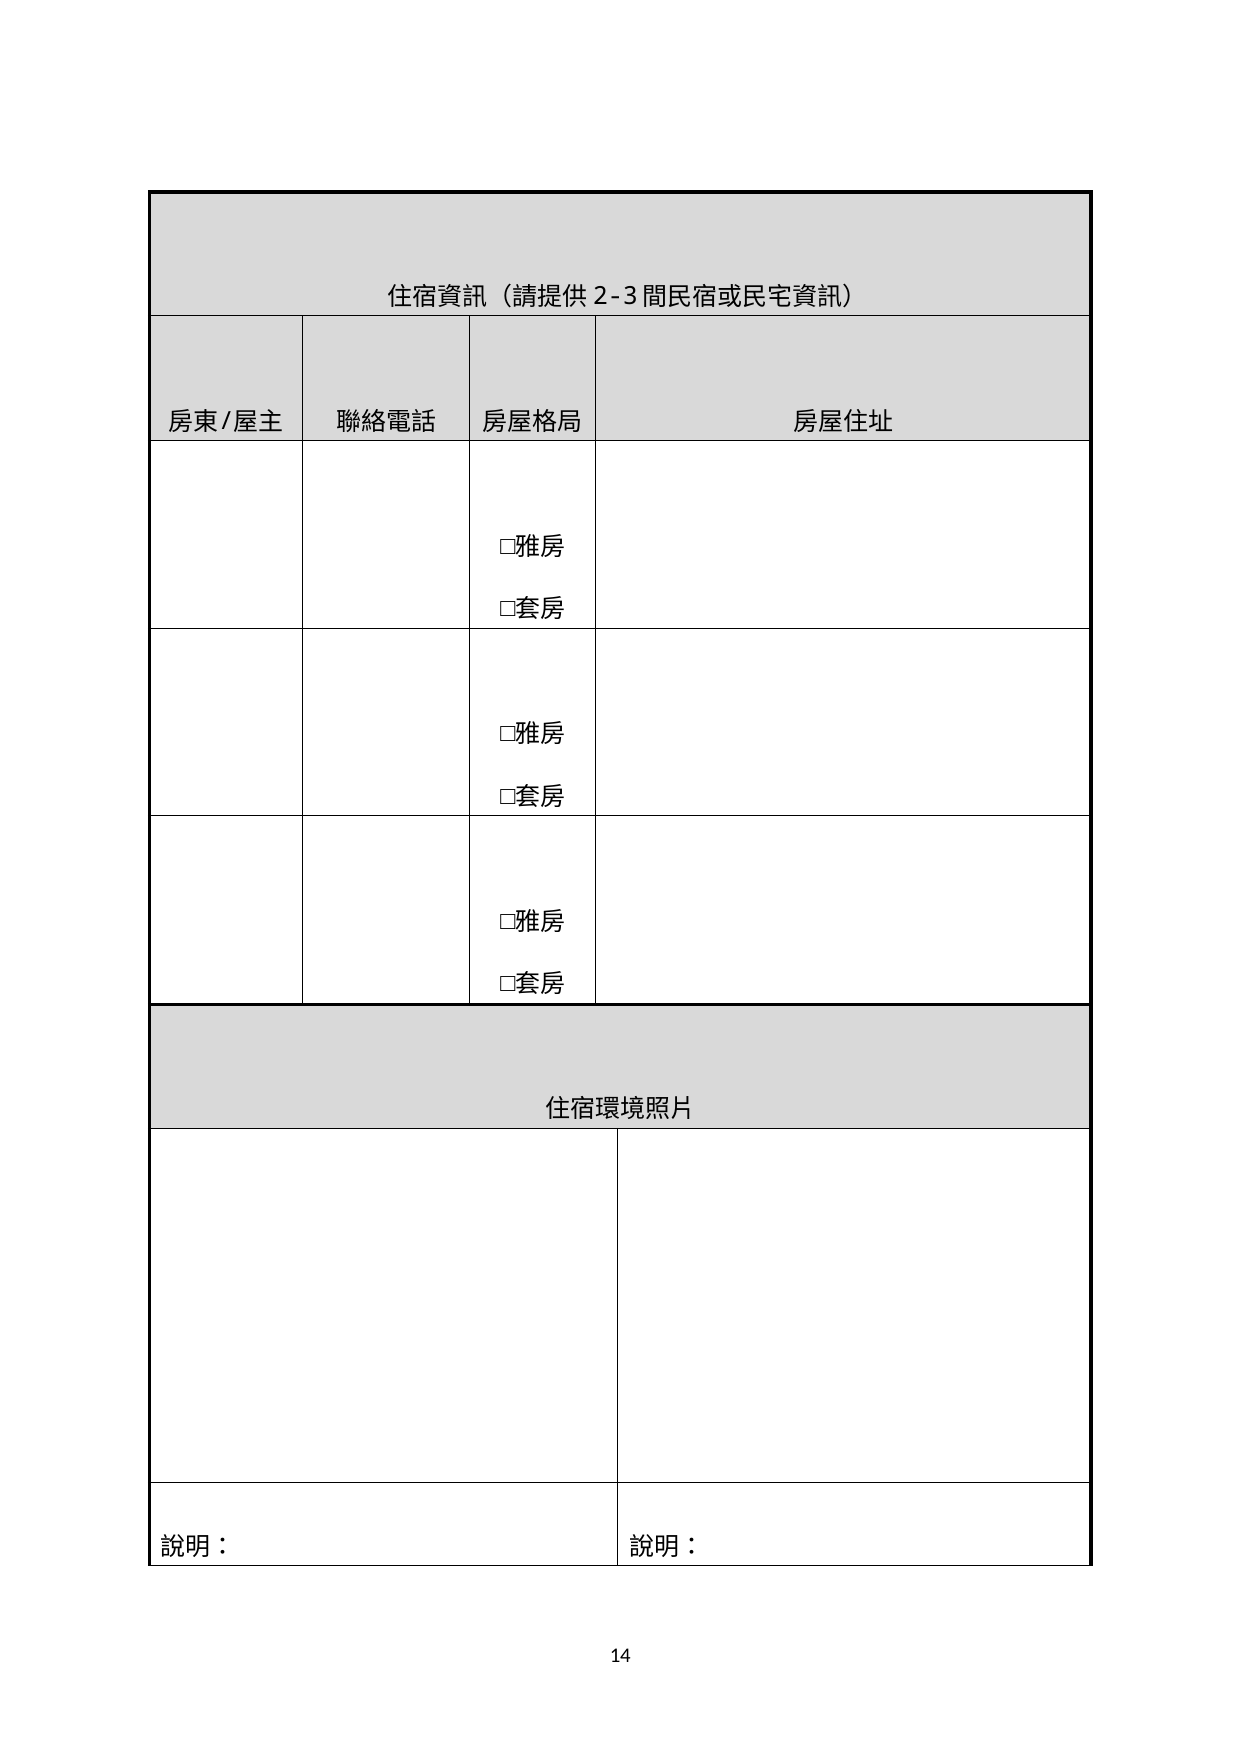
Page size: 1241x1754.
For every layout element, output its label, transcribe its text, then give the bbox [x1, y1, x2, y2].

table_cell □雅房 □套房 [470, 629, 595, 815]
table_cell [596, 816, 1089, 1003]
table_cell [303, 816, 469, 1003]
table_cell 說明： [151, 1483, 617, 1565]
table_cell 房屋格局 [470, 316, 595, 440]
table_cell 聯絡電話 [303, 316, 469, 440]
table_cell 房屋住址 [596, 316, 1089, 440]
table_cell [151, 441, 302, 628]
table_cell [151, 629, 302, 815]
table_cell 房東/屋主 [151, 316, 302, 440]
table_cell [151, 1129, 617, 1482]
table_cell [596, 629, 1089, 815]
table_cell [303, 629, 469, 815]
table_cell [596, 441, 1089, 628]
table_cell □雅房 □套房 [470, 441, 595, 628]
table_cell 說明： [618, 1483, 1089, 1565]
table_cell [303, 441, 469, 628]
table_cell 住宿環境照片 [151, 1006, 1089, 1128]
table_header 住宿資訊（請提供2-3間民宿或民宅資訊） [151, 194, 1089, 315]
table_cell □雅房 □套房 [470, 816, 595, 1003]
table_cell [151, 816, 302, 1003]
table_cell [618, 1129, 1089, 1482]
